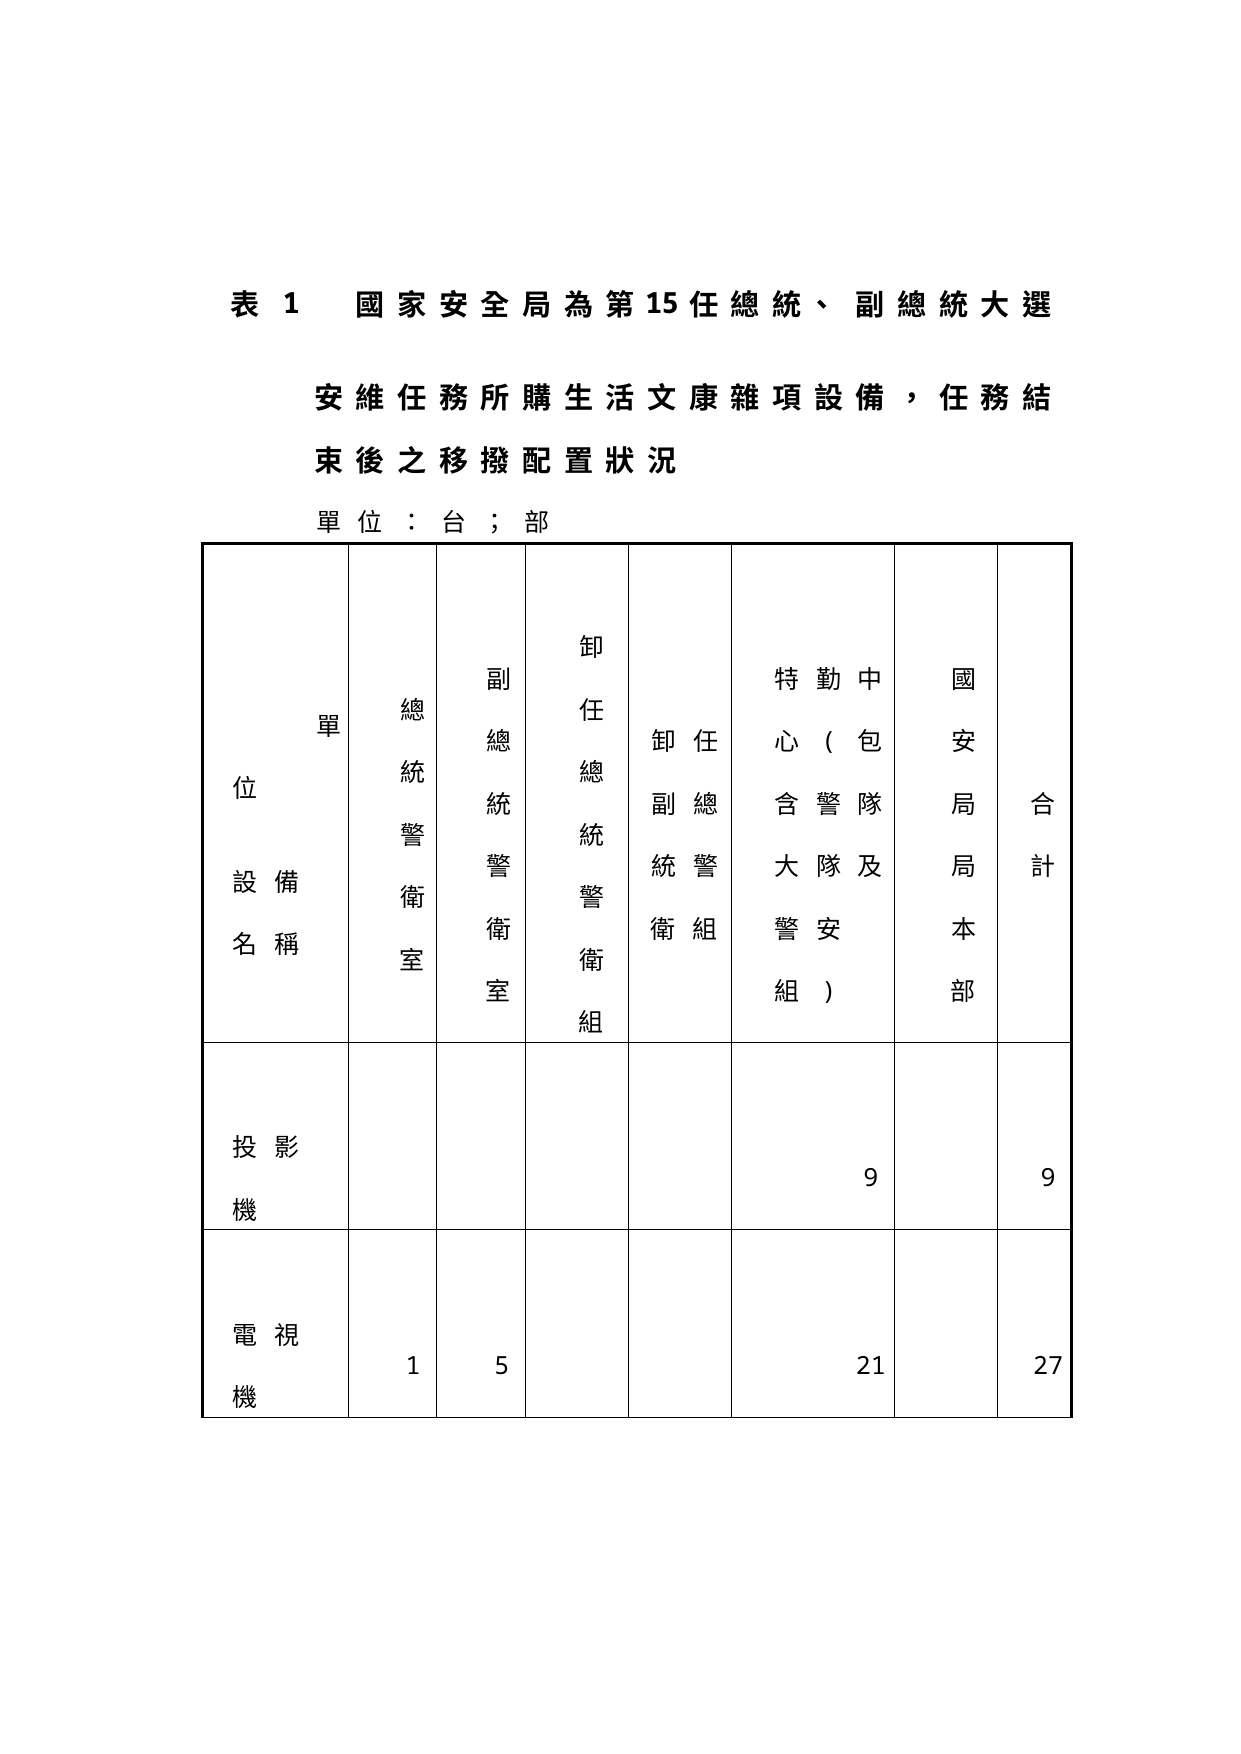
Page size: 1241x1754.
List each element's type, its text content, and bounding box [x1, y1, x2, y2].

table_cell 21 [732, 1230, 894, 1417]
table_cell [629, 1043, 731, 1229]
table_cell 27 [998, 1230, 1070, 1417]
table_cell [526, 1043, 628, 1229]
table_cell 1 [349, 1230, 436, 1417]
table_header 國安局局本部 [895, 545, 997, 1042]
table_cell [526, 1230, 628, 1417]
table_header 副總統警衛室 [437, 545, 525, 1042]
table_cell [629, 1230, 731, 1417]
table_cell [349, 1043, 436, 1229]
table_header 卸任總統警衛組 [526, 545, 628, 1042]
table_cell 9 [732, 1043, 894, 1229]
table_header 卸任副總統警衛組 [629, 545, 731, 1042]
table_header 單位 設備名稱 [204, 545, 348, 1042]
table_cell 投影機 [204, 1043, 348, 1229]
table_cell 電視機 [204, 1230, 348, 1417]
table_header 特勤中心(包含警隊大隊及警安組) [732, 545, 894, 1042]
table_header 總統警衛室 [349, 545, 436, 1042]
table_cell [437, 1043, 525, 1229]
table_cell 9 [998, 1043, 1070, 1229]
table_cell 5 [437, 1230, 525, 1417]
table_cell [895, 1230, 997, 1417]
text 表1 國家安全局為第15任總統、副總統大選安維任務所購生活文康雜項設備，任務結束後之移撥配置狀況 單位：台；部 [197, 229, 1058, 542]
table_header 合計 [998, 545, 1070, 1042]
table_cell [895, 1043, 997, 1229]
